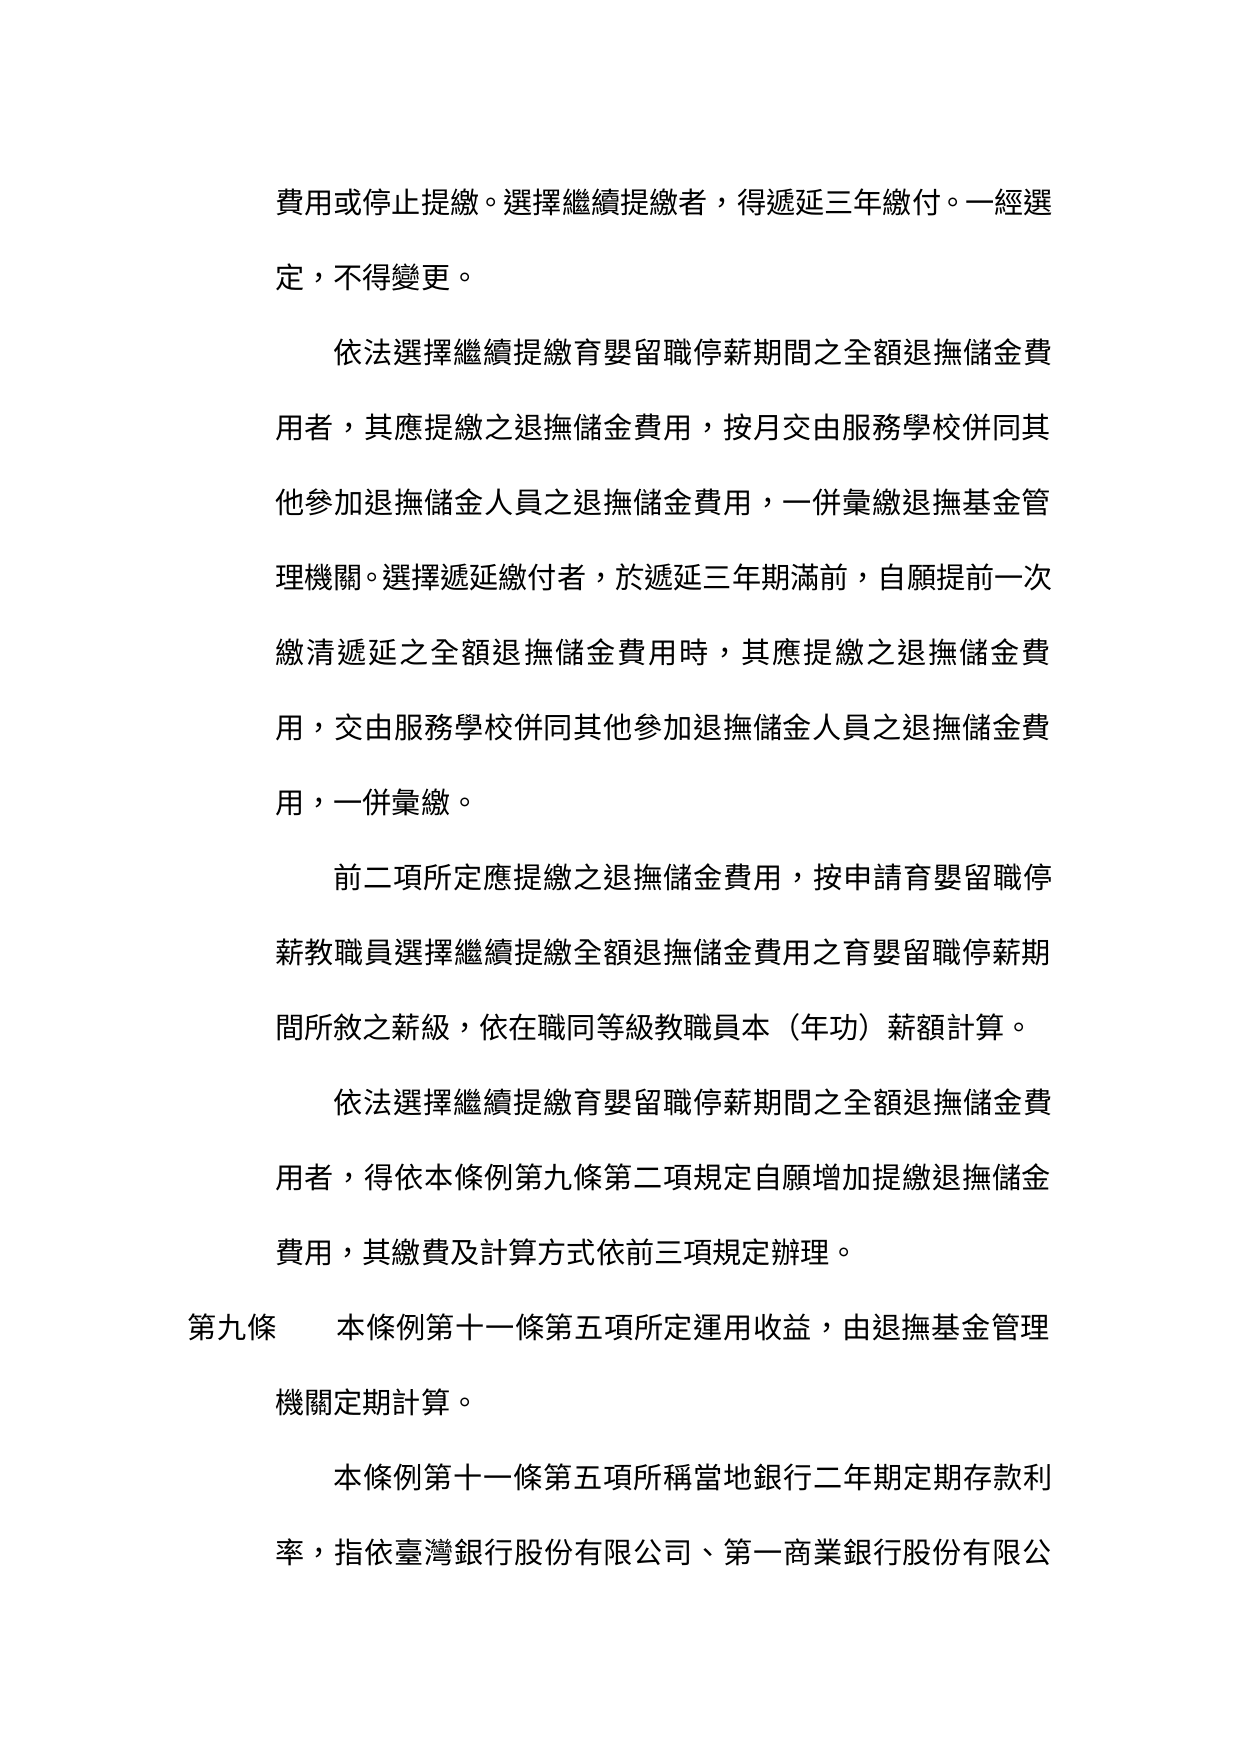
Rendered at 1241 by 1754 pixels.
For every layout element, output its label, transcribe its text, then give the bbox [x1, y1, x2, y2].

text 第九條 本條例第十一條第五項所定運用收益，由退撫基金管理機關定期計算。 [187, 1289, 1053, 1439]
text 費用或停止提繳。選擇繼續提繳者，得遞延三年繳付。一經選定，不得變更。 [187, 164, 1053, 314]
text 本條例第十一條第五項所稱當地銀行二年期定期存款利率，指依臺灣銀行股份有限公司、第一商業銀行股份有限公 [275, 1439, 1053, 1589]
text 前二項所定應提繳之退撫儲金費用，按申請育嬰留職停薪教職員選擇繼續提繳全額退撫儲金費用之育嬰留職停薪期間所敘之薪級，依在職同等級教職員本（年功）薪額計算。 [275, 839, 1053, 1064]
text 依法選擇繼續提繳育嬰留職停薪期間之全額退撫儲金費用者，其應提繳之退撫儲金費用，按月交由服務學校併同其他參加退撫儲金人員之退撫儲金費用，一併彙繳退撫基金管理機關。選擇遞延繳付者，於遞延三年期滿前，自願提前一次繳清遞延之全額退撫儲金費用時，其應提繳之退撫儲金費用，交由服務學校併同其他參加退撫儲金人員之退撫儲金費用，一併彙繳。 [275, 314, 1053, 839]
text 依法選擇繼續提繳育嬰留職停薪期間之全額退撫儲金費用者，得依本條例第九條第二項規定自願增加提繳退撫儲金費用，其繳費及計算方式依前三項規定辦理。 [275, 1064, 1053, 1289]
